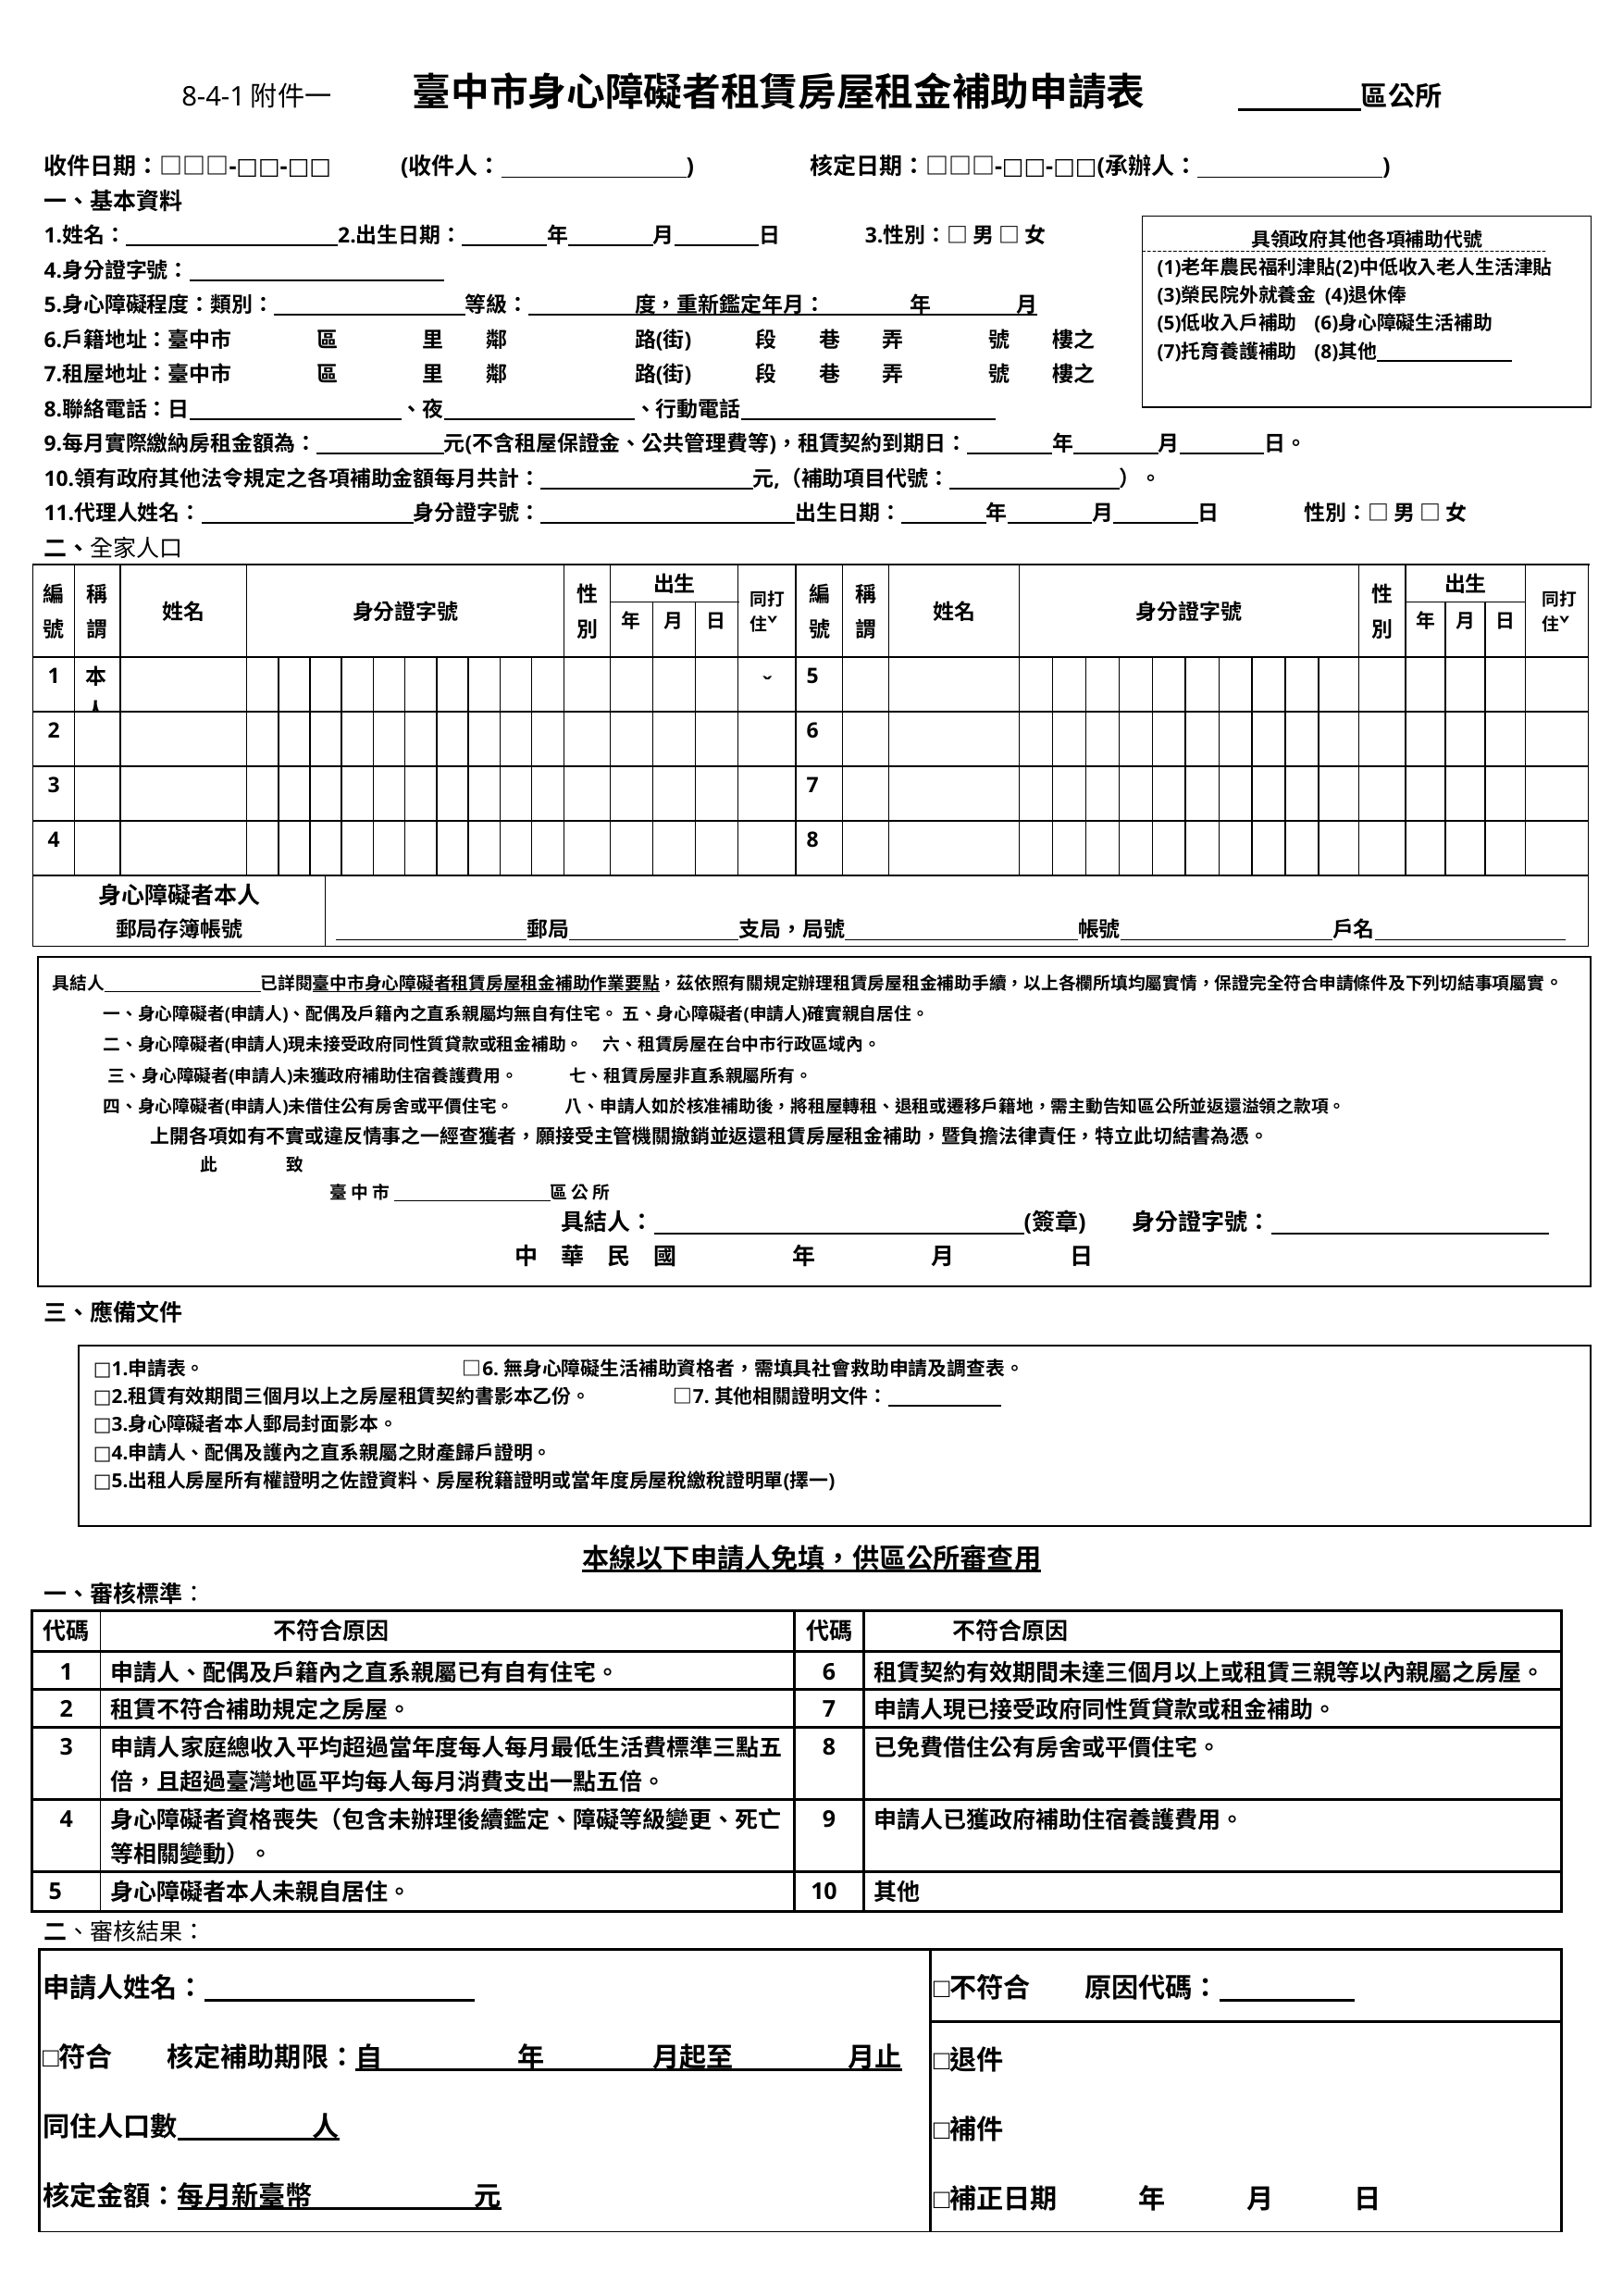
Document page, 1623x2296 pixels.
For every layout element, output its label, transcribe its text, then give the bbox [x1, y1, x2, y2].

table_cell [121, 767, 246, 820]
table_cell [611, 713, 652, 765]
text 8-4-1附件一 臺中市身心障礙者租賃房屋租金補助申請表 區公所 [43, 55, 1580, 124]
table_cell [374, 713, 404, 765]
table_cell [1446, 658, 1484, 711]
table_cell [1120, 658, 1152, 711]
table_cell 8 [796, 1729, 862, 1798]
table_cell [1486, 822, 1525, 875]
table_cell [1186, 713, 1219, 765]
table_cell 2 [33, 713, 74, 765]
table_cell [1086, 658, 1119, 711]
table_header 不符合原因 [101, 1612, 793, 1650]
table_cell [405, 822, 436, 875]
table_cell [696, 713, 737, 765]
table_cell [279, 713, 309, 765]
text (1)老年農民福利津貼(2)中低收入老人生活津貼 [1157, 252, 1577, 279]
table_cell [532, 713, 564, 765]
table_cell [469, 713, 500, 765]
table_cell [1446, 767, 1484, 820]
table_cell [1053, 822, 1085, 875]
table_cell [1319, 822, 1358, 875]
table_cell [564, 658, 610, 711]
table_cell 6 [797, 713, 842, 765]
table_cell [889, 767, 1019, 820]
text □2.租賃有效期間三個月以上之房屋租賃契約書影本乙份。 □7. 其他相關證明文件： [93, 1381, 1576, 1409]
table_cell [1286, 767, 1318, 820]
table_cell 申請人現已接受政府同性質貸款或租金補助。 [865, 1691, 1560, 1725]
table_cell [611, 822, 652, 875]
table_cell 其他 [865, 1873, 1560, 1910]
table_cell [247, 658, 278, 711]
table_cell 5 [797, 658, 842, 711]
table_cell [1220, 822, 1251, 875]
table_cell [405, 767, 436, 820]
table_cell [843, 767, 888, 820]
table_cell [564, 767, 610, 820]
table_cell [1359, 767, 1405, 820]
table_cell [1526, 713, 1588, 765]
table_header 編 號 [797, 565, 842, 656]
table_cell [653, 713, 695, 765]
table_cell [1526, 658, 1588, 711]
table_header 身分證字號 [1020, 565, 1358, 656]
table_cell [247, 822, 278, 875]
table_cell [438, 713, 467, 765]
table_cell 租賃不符合補助規定之房屋。 [101, 1691, 793, 1725]
table_cell [1359, 713, 1405, 765]
table_cell [1153, 713, 1184, 765]
table_cell [469, 822, 500, 875]
table_cell 年 [1406, 602, 1444, 656]
table_cell 身心障礙者本人未親自居住。 [101, 1873, 793, 1910]
text □1.申請表。 □6. 無身心障礙生活補助資格者，需填具社會救助申請及調查表。 [93, 1353, 1576, 1381]
table_cell [1086, 822, 1119, 875]
table_cell [1526, 767, 1588, 820]
table_cell 5 [33, 1873, 100, 1910]
table_cell [1486, 658, 1525, 711]
table_cell [75, 767, 119, 820]
table_cell [1053, 658, 1085, 711]
table_cell [532, 658, 564, 711]
table_cell [1319, 658, 1358, 711]
table_cell ˇ [738, 658, 795, 711]
table_cell 月 [653, 602, 695, 656]
text 5.身心障礙程度：類別： 等級： 度，重新鑑定年月： 年 月 [43, 286, 1142, 320]
table_cell 日 [1486, 602, 1525, 656]
table_cell [75, 713, 119, 765]
table_header 出生 [1406, 565, 1525, 601]
text (5)低收入戶補助 (6)身心障礙生活補助 [1157, 308, 1577, 336]
table_cell [1220, 658, 1251, 711]
table_cell [1020, 713, 1052, 765]
table_header 性別 [1359, 565, 1405, 656]
table_cell [1053, 767, 1085, 820]
table_cell [1486, 713, 1525, 765]
table_cell [1446, 822, 1484, 875]
text 一、審核標準： [43, 1575, 1580, 1609]
table_cell [532, 767, 564, 820]
table_cell [374, 767, 404, 820]
text 二、全家人口 [43, 528, 1580, 564]
table_cell [1220, 767, 1251, 820]
table_cell [843, 658, 888, 711]
table_cell [501, 822, 531, 875]
table_cell [1186, 822, 1219, 875]
table_cell 4 [33, 1801, 100, 1870]
table_cell 本 人 [75, 658, 119, 711]
table_cell [1446, 713, 1484, 765]
table_header 性 別 [564, 565, 610, 656]
table_cell [1286, 713, 1318, 765]
table_cell [1526, 822, 1588, 875]
table_cell [1406, 658, 1444, 711]
table_cell [121, 713, 246, 765]
text 10.領有政府其他法令規定之各項補助金額每月共計： 元,（補助項目代號： ）。 [43, 459, 1580, 494]
table_cell [1086, 767, 1119, 820]
table_cell 申請人、配偶及戶籍內之直系親屬已有自有住宅。 [101, 1653, 793, 1688]
table_header 稱謂 [75, 565, 119, 656]
table_cell [1120, 822, 1152, 875]
table_cell 月 [1446, 602, 1484, 656]
text 具結人： (簽章) 身分證字號： [52, 1204, 1576, 1237]
table_header 編 號 [33, 565, 74, 656]
text □4.申請人、配偶及護內之直系親屬之財產歸戶證明。 [93, 1437, 1576, 1465]
table_cell [653, 658, 695, 711]
table_cell [653, 822, 695, 875]
table_header 稱謂 [843, 565, 888, 656]
table_cell [75, 822, 119, 875]
text □3.身心障礙者本人郵局封面影本。 [93, 1409, 1576, 1437]
text 收件日期：□□□-□□-□□ (收件人： ) 核定日期：□□□-□□-□□(承辦人： ) [43, 147, 1580, 181]
table_cell 申請人家庭總收入平均超過當年度每人每月最低生活費標準三點五 倍，且超過臺灣地區平均每人每月消費支出一點五倍。 [101, 1729, 793, 1798]
table_cell 身心障礙者資格喪失（包含未辦理後續鑑定、障礙等級變更、死亡等相關變動）。 [101, 1801, 793, 1870]
text 上開各項如有不實或違反情事之一經查獲者，願接受主管機關撤銷並返還租賃房屋租金補助，暨負擔法律責任，特立此切結書為憑。 [98, 1119, 1576, 1149]
table_cell [1253, 658, 1284, 711]
table_cell [1253, 767, 1284, 820]
text 9.每月實際繳納房租金額為： 元(不含租屋保證金、公共管理費等)，租賃契約到期日： 年 月 日。 [43, 425, 1580, 459]
text 6.戶籍地址：臺中市 區 里 鄰 路(街) 段 巷 弄 號 樓之 [43, 320, 1142, 355]
text (7)托育養護補助 (8)其他 [1157, 336, 1577, 364]
table_cell [374, 658, 404, 711]
table_cell [1220, 713, 1251, 765]
table_cell [738, 822, 795, 875]
table_cell [738, 767, 795, 820]
table_cell [843, 822, 888, 875]
table_cell [1286, 658, 1318, 711]
table_cell [1120, 767, 1152, 820]
table_cell [1359, 658, 1405, 711]
table_header 出生 [611, 565, 737, 601]
table_cell [1020, 658, 1052, 711]
table_cell [501, 658, 531, 711]
table_cell [1086, 713, 1119, 765]
table_cell [469, 658, 500, 711]
table_cell [611, 658, 652, 711]
table_cell [501, 767, 531, 820]
table_header 身分證字號 [247, 565, 564, 656]
table_cell 4 [33, 822, 74, 875]
table_cell [696, 658, 737, 711]
table_cell [1020, 822, 1052, 875]
text 本線以下申請人免填，供區公所審查用 [43, 1536, 1580, 1575]
table_header 申請人姓名： □符合 核定補助期限：自 年 月起至 月止 同住人口數 人 核定金額：每月新臺幣 元 [41, 1951, 929, 2231]
table_cell [438, 658, 467, 711]
table_cell 年 [611, 602, 652, 656]
table_cell [1053, 713, 1085, 765]
table_cell [342, 713, 373, 765]
text 二、身心障礙者(申請人)現未接受政府同性質貸款或租金補助。 六、租賃房屋在台中市行政區域內。 [98, 1026, 1576, 1057]
table_cell 9 [796, 1801, 862, 1870]
table_cell [311, 822, 341, 875]
text □5.出租人房屋所有權證明之佐證資料、房屋稅籍證明或當年度房屋稅繳稅證明單(擇一) [93, 1465, 1576, 1493]
table_cell 1 [33, 1653, 100, 1688]
text 二、審核結果： [43, 1913, 1580, 1948]
table_cell [889, 822, 1019, 875]
table_cell 租賃契約有效期間未達三個月以上或租賃三親等以內親屬之房屋。 [865, 1653, 1560, 1688]
text 具結人 已詳閱臺中市身心障礙者租賃房屋租金補助作業要點，茲依照有關規定辦理租賃房屋租金補助手續，以上各欄所填均屬實情，保證完全符合申請條件及下列切結事項屬實。 [52, 964, 1576, 996]
text 臺 中 市 區 公 所 [52, 1177, 1576, 1204]
table_cell [311, 767, 341, 820]
table_cell [1406, 767, 1444, 820]
table_cell [1406, 713, 1444, 765]
table_cell [1186, 658, 1219, 711]
table_cell 8 [797, 822, 842, 875]
table_cell 3 [33, 1729, 100, 1798]
table_cell [311, 658, 341, 711]
table_cell [1319, 767, 1358, 820]
table_header 不符合原因 [865, 1612, 1560, 1650]
table_cell [405, 713, 436, 765]
table_header 代碼 [796, 1612, 862, 1650]
table_cell 1 [33, 658, 74, 711]
text 三、應備文件 [43, 1294, 1580, 1328]
table_cell [1153, 822, 1184, 875]
table_cell [1153, 767, 1184, 820]
text 三、身心障礙者(申請人)未獲政府補助住宿養護費用。 七、租賃房屋非直系親屬所有。 [98, 1057, 1576, 1088]
text 1.姓名： 2.出生日期： 年 月 日 3.性別：□ 男 □ 女 [43, 217, 1142, 251]
table_cell [311, 713, 341, 765]
table_cell 10 [796, 1873, 862, 1910]
table_cell [564, 713, 610, 765]
table_header 姓名 [121, 565, 246, 656]
table_cell 7 [797, 767, 842, 820]
table_cell 2 [33, 1691, 100, 1725]
table_cell [653, 767, 695, 820]
text (3)榮民院外就養金 (4)退休俸 [1157, 279, 1577, 308]
table_cell [1153, 658, 1184, 711]
table_cell [374, 822, 404, 875]
table_cell [342, 822, 373, 875]
table_header 代碼 [33, 1612, 100, 1650]
table_cell [1253, 713, 1284, 765]
table_cell 郵局 支局，局號 帳號 戶名 [326, 876, 1588, 946]
table_header 姓名 [889, 565, 1019, 656]
table_cell [1359, 822, 1405, 875]
table_cell [121, 822, 246, 875]
table_cell [564, 822, 610, 875]
table_cell [1286, 822, 1318, 875]
table_cell [889, 658, 1019, 711]
table_cell [1253, 822, 1284, 875]
table_cell [1186, 767, 1219, 820]
table_cell 日 [696, 602, 737, 656]
table_cell □退件 □補件 □補正日期 年 月 日 [932, 2023, 1560, 2231]
table_cell [889, 713, 1019, 765]
table_cell [342, 767, 373, 820]
table_cell [611, 767, 652, 820]
table_cell [438, 767, 467, 820]
table_cell 身心障礙者本人 郵局存簿帳號 [33, 876, 325, 946]
table_cell 6 [796, 1653, 862, 1688]
text 具領政府其他各項補助代號 [1157, 224, 1577, 252]
table_header 同打住ˇ [738, 565, 795, 656]
table_cell [438, 822, 467, 875]
text 4.身分證字號： [43, 251, 1142, 286]
table_cell [843, 713, 888, 765]
table_cell [532, 822, 564, 875]
table_cell [405, 658, 436, 711]
table_cell [696, 767, 737, 820]
table_cell [1020, 767, 1052, 820]
table_cell [279, 822, 309, 875]
text 中 華 民 國 年 月 日 [52, 1237, 1576, 1271]
table_cell [342, 658, 373, 711]
table_header □不符合 原因代碼： [932, 1951, 1560, 2020]
table_cell 已免費借住公有房舍或平價住宅。 [865, 1729, 1560, 1798]
text 一、身心障礙者(申請人)、配偶及戶籍內之直系親屬均無自有住宅。 五、身心障礙者(申請人)確實親自居住。 [98, 996, 1576, 1026]
text 7.租屋地址：臺中市 區 里 鄰 路(街) 段 巷 弄 號 樓之 [43, 355, 1142, 390]
table_cell [279, 658, 309, 711]
text 一、基本資料 [43, 181, 1580, 217]
text 此 致 [52, 1149, 1576, 1177]
text 11.代理人姓名： 身分證字號： 出生日期： 年 月 日 性別：□ 男 □ 女 [43, 494, 1580, 528]
table_cell 3 [33, 767, 74, 820]
table_cell [279, 767, 309, 820]
table_cell [1406, 822, 1444, 875]
table_cell [696, 822, 737, 875]
table_cell [469, 767, 500, 820]
text [1143, 217, 1591, 406]
table_cell [1120, 713, 1152, 765]
table_cell [121, 658, 246, 711]
table_cell [1319, 713, 1358, 765]
text \ [43, 1287, 1580, 1294]
table_cell [247, 767, 278, 820]
table_cell 申請人已獲政府補助住宿養護費用。 [865, 1801, 1560, 1870]
table_cell 7 [796, 1691, 862, 1725]
table_cell [1486, 767, 1525, 820]
table_cell [501, 713, 531, 765]
table_cell [247, 713, 278, 765]
table_header 同打住ˇ [1526, 565, 1588, 656]
text 四、身心障礙者(申請人)未借住公有房舍或平價住宅。 八、申請人如於核准補助後，將租屋轉租、退租或遷移戶籍地，需主動告知區公所並返還溢領之款項。 [98, 1088, 1576, 1119]
text 8.聯絡電話：日 、夜 、行動電話 [43, 390, 1580, 425]
table_cell [738, 713, 795, 765]
